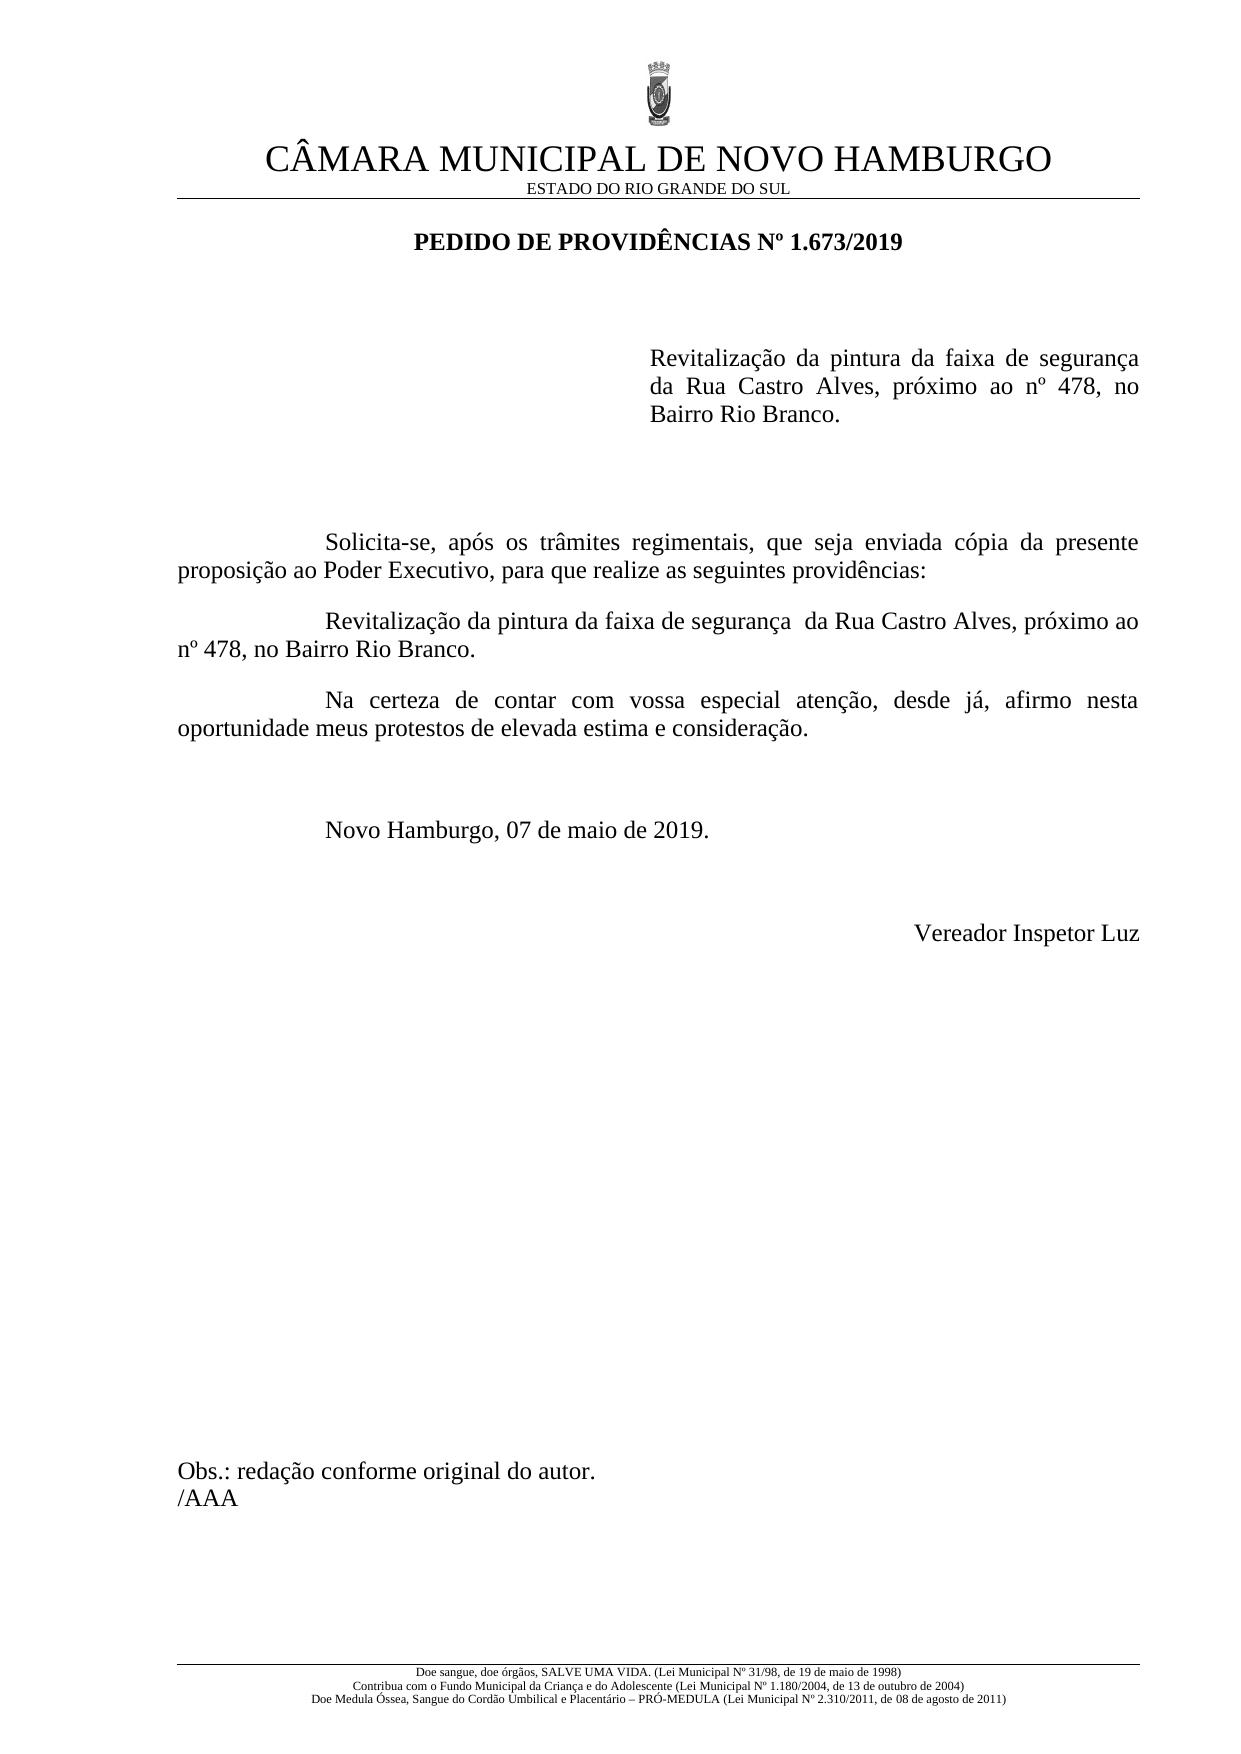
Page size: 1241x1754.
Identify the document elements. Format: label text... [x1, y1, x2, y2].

text Solicita-se, após os trâmites regimentais, que seja enviada cópia da presente proposição ao Poder Executivo, para que realize as seguintes providências: [177, 528, 1140, 583]
text Obs.: redação conforme original do autor. [177, 1457, 1140, 1484]
text Na certeza de contar com vossa especial atenção, desde já, afirmo nesta oportunidade meus protestos de elevada estima e consideração. [177, 686, 1140, 741]
text Vereador Inspetor Luz [177, 919, 1140, 946]
text Revitalização da pintura da faixa de segurança da Rua Castro Alves, próximo ao nº 478, no Bairro Rio Branco. [177, 607, 1140, 662]
text PEDIDO DE PROVIDÊNCIAS Nº 1.673/2019 [177, 228, 1140, 256]
text /AAA [177, 1484, 1140, 1512]
text Novo Hamburgo, 07 de maio de 2019. [177, 816, 1140, 844]
list Revitalização da pintura da faixa de segurança da Rua Castro Alves, próximo ao nº 478, no Bairro Rio Branco. [649, 344, 1140, 428]
